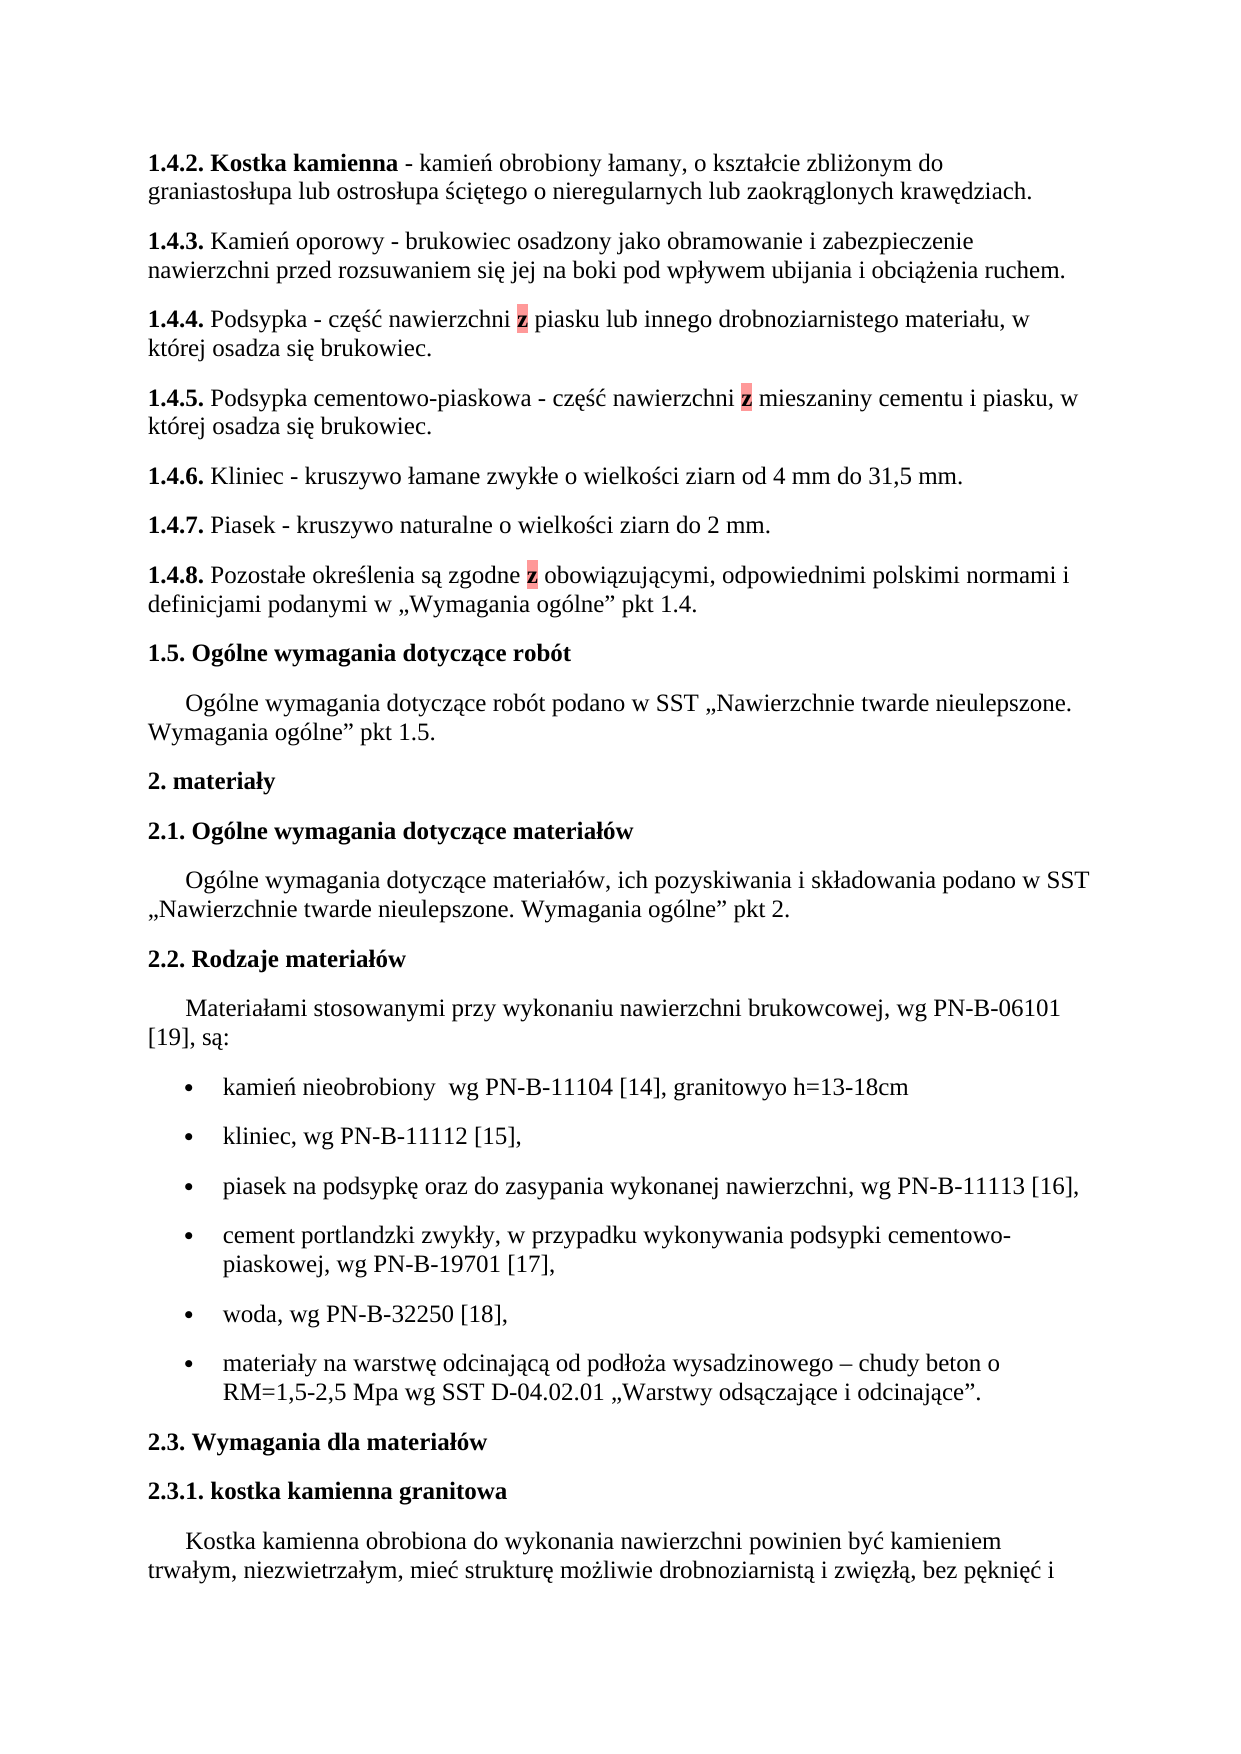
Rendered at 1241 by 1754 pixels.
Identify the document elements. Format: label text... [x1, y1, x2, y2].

text 1.4.7. Piasek - kruszywo naturalne o wielkości ziarn do 2 mm. [148, 511, 1093, 539]
list cement portlandzki zwykły, w przypadku wykonywania podsypki cementowo-piaskowej, wg PN-B-19701 [17], [185, 1221, 1093, 1278]
subtitle 2. materiały [148, 766, 1093, 795]
text 1.4.4. Podsypka - część nawierzchni z piasku lub innego drobnoziarnistego materiału, w której osadza się brukowiec. [148, 304, 1093, 362]
text 1.4.8. Pozostałe określenia są zgodne z obowiązującymi, odpowiednimi polskimi normami i definicjami podanymi w „Wymagania ogólne” pkt 1.4. [148, 560, 1093, 618]
text Ogólne wymagania dotyczące materiałów, ich pozyskiwania i składowania podano w SST „Nawierzchnie twarde nieulepszone. Wymagania ogólne” pkt 2. [148, 866, 1093, 923]
list piasek na podsypkę oraz do zasypania wykonanej nawierzchni, wg PN-B-11113 [16], [185, 1171, 1093, 1200]
text Kostka kamienna obrobiona do wykonania nawierzchni powinien być kamieniem trwałym, niezwietrzałym, mieć strukturę możliwie drobnoziarnistą i zwięzłą, bez pęknięć i [148, 1526, 1093, 1583]
text 1.4.5. Podsypka cementowo-piaskowa - część nawierzchni z mieszaniny cementu i piasku, w której osadza się brukowiec. [148, 383, 1093, 440]
list woda, wg PN-B-32250 [18], [185, 1299, 1093, 1328]
list kliniec, wg PN-B-11112 [15], [185, 1121, 1093, 1150]
list materiały na warstwę odcinającą od podłoża wysadzinowego – chudy beton o RM=1,5-2,5 Mpa wg SST D-04.02.01 „Warstwy odsączające i odcinające”. [185, 1348, 1093, 1406]
text Materiałami stosowanymi przy wykonaniu nawierzchni brukowcowej, wg PN-B-06101 [19], są: [148, 993, 1093, 1051]
text 1.4.3. Kamień oporowy - brukowiec osadzony jako obramowanie i zabezpieczenie nawierzchni przed rozsuwaniem się jej na boki pod wpływem ubijania i obciążenia ruchem. [148, 226, 1093, 283]
subtitle 2.3. Wymagania dla materiałów [148, 1427, 1093, 1456]
text 1.4.6. Kliniec - kruszywo łamane zwykłe o wielkości ziarn od 4 mm do 31,5 mm. [148, 461, 1093, 490]
list kamień nieobrobiony wg PN-B-11104 [14], granitowyo h=13-18cm [185, 1072, 1093, 1101]
subtitle 2.2. Rodzaje materiałów [148, 944, 1093, 973]
subtitle 1.5. Ogólne wymagania dotyczące robót [148, 638, 1093, 667]
text 2.3.1. kostka kamienna granitowa [148, 1476, 1093, 1505]
subtitle 2.1. Ogólne wymagania dotyczące materiałów [148, 816, 1093, 845]
text 1.4.2. Kostka kamienna - kamień obrobiony łamany, o kształcie zbliżonym do graniastosłupa lub ostrosłupa ściętego o nieregularnych lub zaokrąglonych krawędziach. [148, 148, 1093, 205]
text Ogólne wymagania dotyczące robót podano w SST „Nawierzchnie twarde nieulepszone. Wymagania ogólne” pkt 1.5. [148, 688, 1093, 746]
